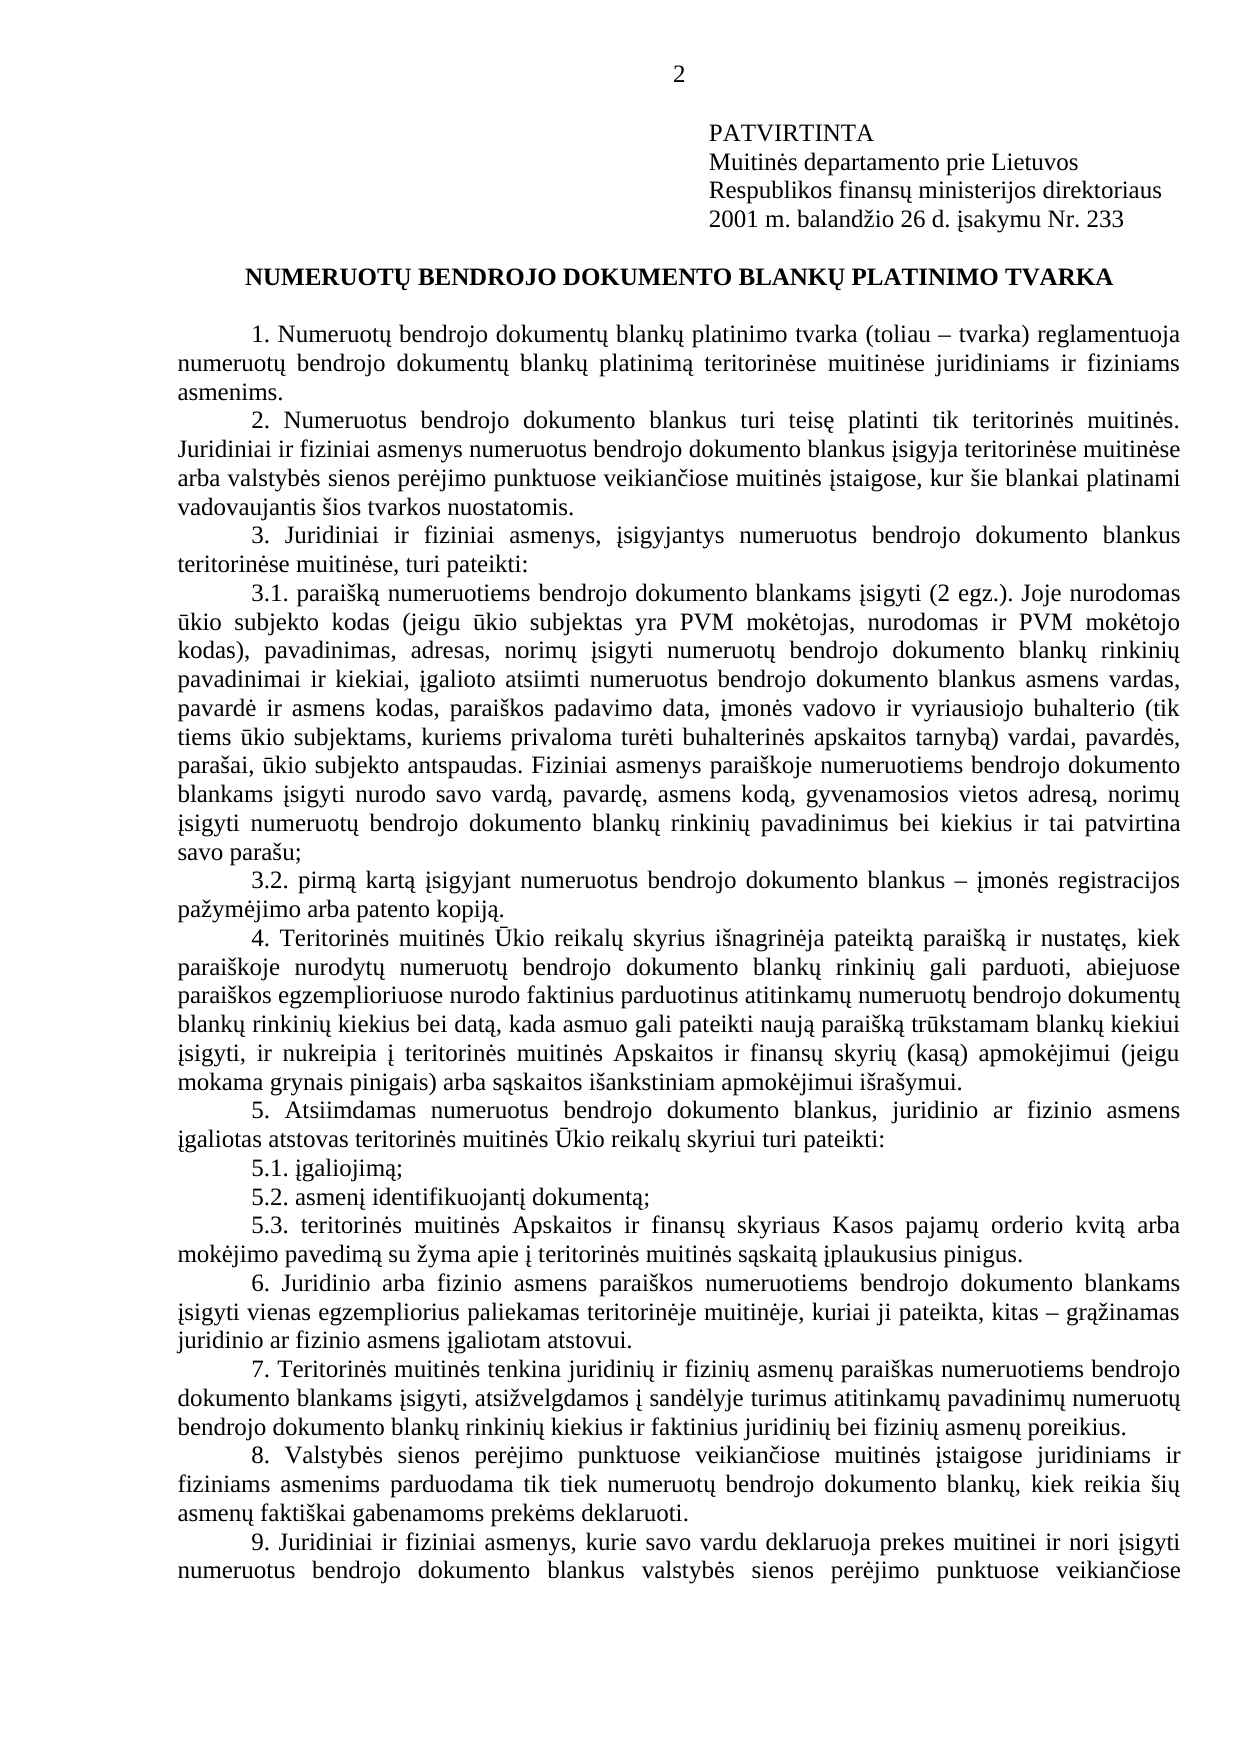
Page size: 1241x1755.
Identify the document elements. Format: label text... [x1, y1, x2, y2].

text 5.2. asmenį identifikuojantį dokumentą; [177, 1182, 1181, 1211]
text 2001 m. balandžio 26 d. įsakymu Nr. 233 [177, 204, 1181, 233]
text 3.2. pirmą kartą įsigyjant numeruotus bendrojo dokumento blankus – įmonės registracijos pažymėjimo arba patento kopiją. [177, 866, 1181, 923]
text 3.1. paraišką numeruotiems bendrojo dokumento blankams įsigyti (2 egz.). Joje nurodomas ūkio subjekto kodas (jeigu ūkio subjektas yra PVM mokėtojas, nurodomas ir PVM mokėtojo kodas), pavadinimas, adresas, norimų įsigyti numeruotų bendrojo dokumento blankų rinkinių pavadinimai ir kiekiai, įgalioto atsiimti numeruotus bendrojo dokumento blankus asmens vardas, pavardė ir asmens kodas, paraiškos padavimo data, įmonės vadovo ir vyriausiojo buhalterio (tik tiems ūkio subjektams, kuriems privaloma turėti buhalterinės apskaitos tarnybą) vardai, pavardės, parašai, ūkio subjekto antspaudas. Fiziniai asmenys paraiškoje numeruotiems bendrojo dokumento blankams įsigyti nurodo savo vardą, pavardę, asmens kodą, gyvenamosios vietos adresą, norimų įsigyti numeruotų bendrojo dokumento blankų rinkinių pavadinimus bei kiekius ir tai patvirtina savo parašu; [177, 578, 1181, 866]
text 3. Juridiniai ir fiziniai asmenys, įsigyjantys numeruotus bendrojo dokumento blankus teritorinėse muitinėse, turi pateikti: [177, 521, 1181, 578]
text 2. Numeruotus bendrojo dokumento blankus turi teisę platinti tik teritorinės muitinės. Juridiniai ir fiziniai asmenys numeruotus bendrojo dokumento blankus įsigyja teritorinėse muitinėse arba valstybės sienos perėjimo punktuose veikiančiose muitinės įstaigose, kur šie blankai platinami vadovaujantis šios tvarkos nuostatomis. [177, 406, 1181, 521]
text 1. Numeruotų bendrojo dokumentų blankų platinimo tvarka (toliau – tvarka) reglamentuoja numeruotų bendrojo dokumentų blankų platinimą teritorinėse muitinėse juridiniams ir fiziniams asmenims. [177, 319, 1181, 406]
text 5.1. įgaliojimą; [177, 1153, 1181, 1182]
text 7. Teritorinės muitinės tenkina juridinių ir fizinių asmenų paraiškas numeruotiems bendrojo dokumento blankams įsigyti, atsižvelgdamos į sandėlyje turimus atitinkamų pavadinimų numeruotų bendrojo dokumento blankų rinkinių kiekius ir faktinius juridinių bei fizinių asmenų poreikius. [177, 1354, 1181, 1441]
text NUMERUOTŲ BENDROJO DOKUMENTO BLANKŲ PLATINIMO TVARKA [177, 262, 1181, 291]
text 5.3. teritorinės muitinės Apskaitos ir finansų skyriaus Kasos pajamų orderio kvitą arba mokėjimo pavedimą su žyma apie į teritorinės muitinės sąskaitą įplaukusius pinigus. [177, 1211, 1181, 1268]
text 5. Atsiimdamas numeruotus bendrojo dokumento blankus, juridinio ar fizinio asmens įgaliotas atstovas teritorinės muitinės Ūkio reikalų skyriui turi pateikti: [177, 1096, 1181, 1153]
text 4. Teritorinės muitinės Ūkio reikalų skyrius išnagrinėja pateiktą paraišką ir nustatęs, kiek paraiškoje nurodytų numeruotų bendrojo dokumento blankų rinkinių gali parduoti, abiejuose paraiškos egzemplioriuose nurodo faktinius parduotinus atitinkamų numeruotų bendrojo dokumentų blankų rinkinių kiekius bei datą, kada asmuo gali pateikti naują paraišką trūkstamam blankų kiekiui įsigyti, ir nukreipia į teritorinės muitinės Apskaitos ir finansų skyrių (kasą) apmokėjimui (jeigu mokama grynais pinigais) arba sąskaitos išankstiniam apmokėjimui išrašymui. [177, 923, 1181, 1096]
text Respublikos finansų ministerijos direktoriaus [177, 176, 1181, 204]
text PATVIRTINTA [709, 118, 1181, 147]
text 6. Juridinio arba fizinio asmens paraiškos numeruotiems bendrojo dokumento blankams įsigyti vienas egzempliorius paliekamas teritorinėje muitinėje, kuriai ji pateikta, kitas – grąžinamas juridinio ar fizinio asmens įgaliotam atstovui. [177, 1268, 1181, 1354]
text 8. Valstybės sienos perėjimo punktuose veikiančiose muitinės įstaigose juridiniams ir fiziniams asmenims parduodama tik tiek numeruotų bendrojo dokumento blankų, kiek reikia šių asmenų faktiškai gabenamoms prekėms deklaruoti. [177, 1441, 1181, 1527]
text 9. Juridiniai ir fiziniai asmenys, kurie savo vardu deklaruoja prekes muitinei ir nori įsigyti numeruotus bendrojo dokumento blankus valstybės sienos perėjimo punktuose veikiančiose [177, 1527, 1181, 1584]
text Muitinės departamento prie Lietuvos [177, 147, 1181, 176]
